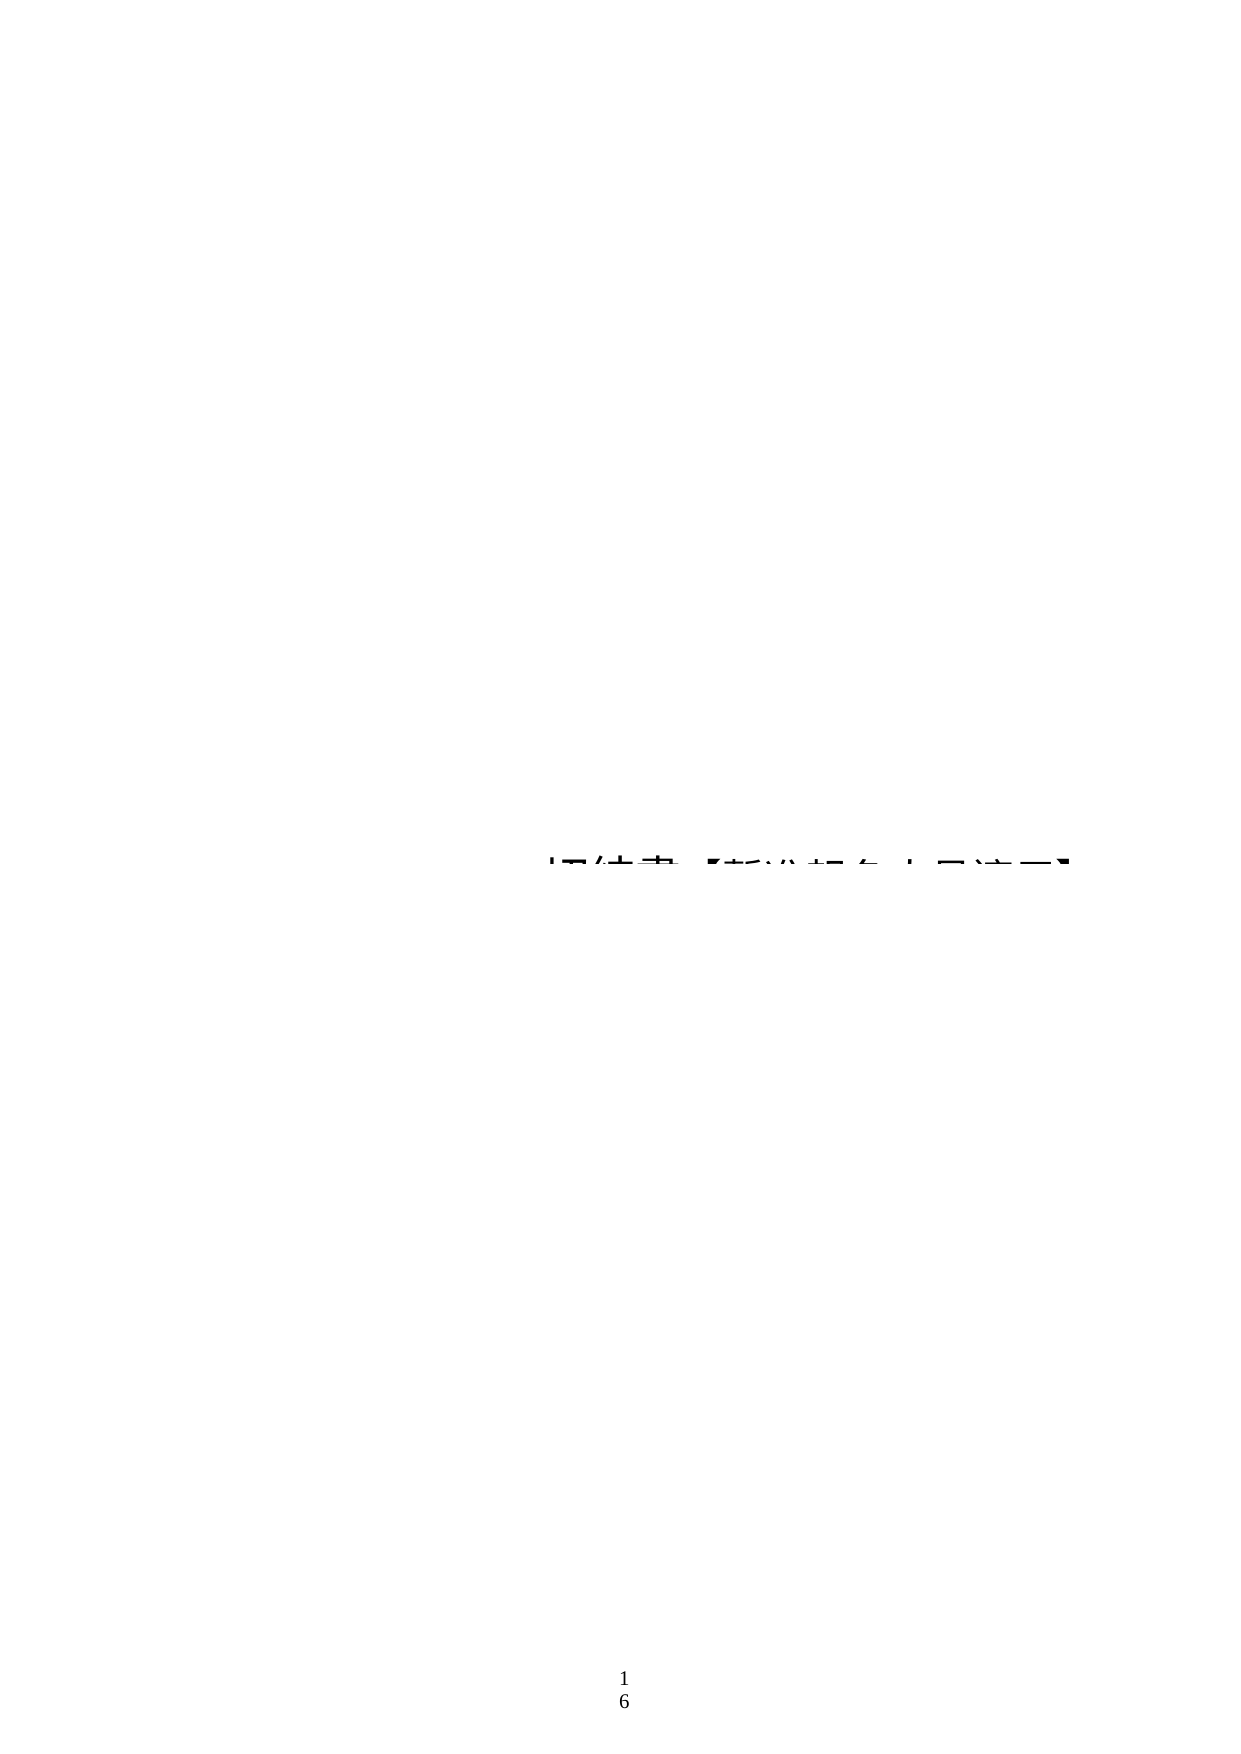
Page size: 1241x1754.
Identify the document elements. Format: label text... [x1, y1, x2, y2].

text 〈附件四〉 切結書【暫准報名人員適用】 [118, 801, 1122, 864]
